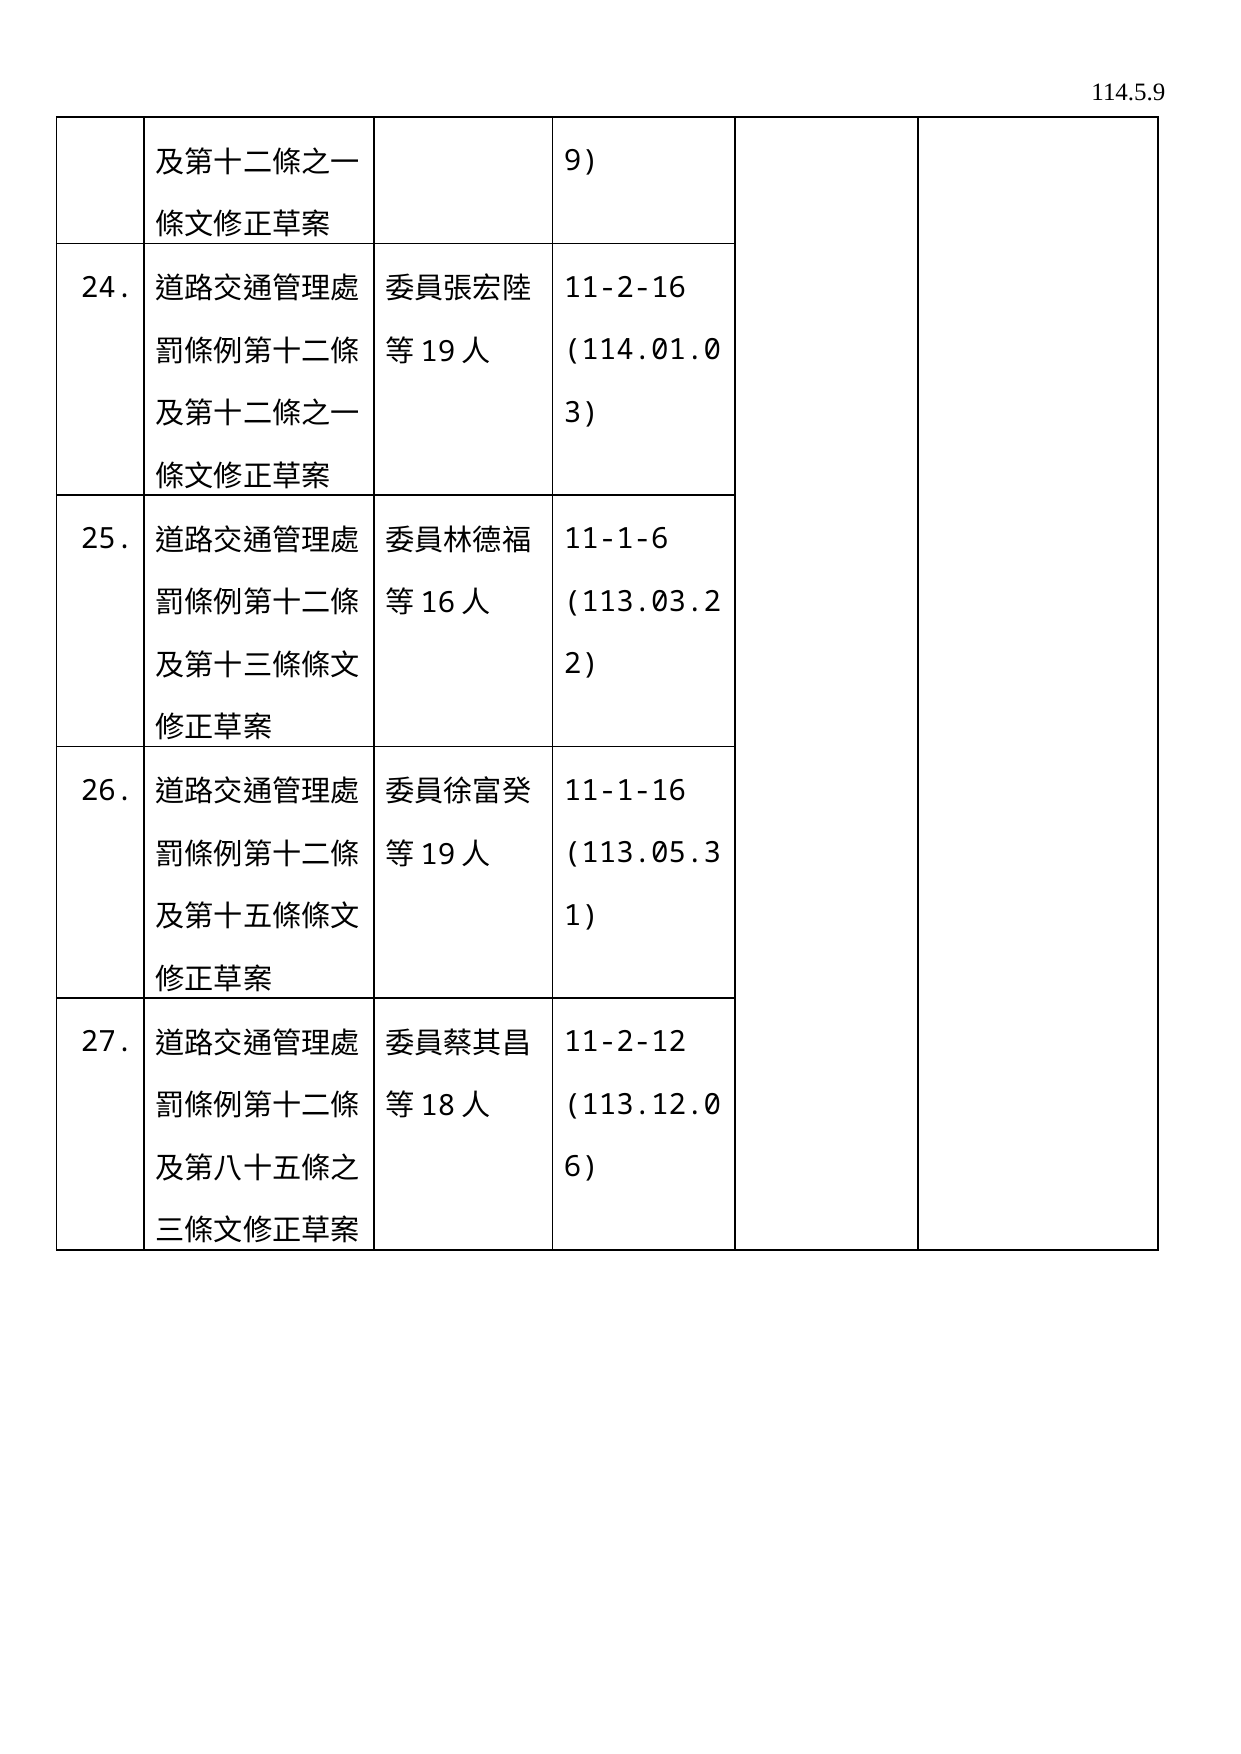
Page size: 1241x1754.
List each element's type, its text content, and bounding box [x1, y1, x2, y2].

table_cell 道路交通管理處罰條例第十二條及第八十五條之三條文修正草案 [145, 999, 373, 1249]
table_cell [57, 118, 143, 243]
table_cell 委員徐富癸等19人 [375, 747, 552, 997]
table_cell [736, 118, 917, 1249]
table_cell 道路交通管理處罰條例第十二條及第十三條條文修正草案 [145, 496, 373, 746]
table_cell 11-1-6 (113.03.22) [553, 496, 734, 746]
table_cell 及第十二條之一條文修正草案 [145, 118, 373, 243]
table_cell [919, 118, 1157, 1249]
table_cell 11-2-12 (113.12.06) [553, 999, 734, 1249]
table_cell [57, 747, 143, 997]
table_cell 11-1-16 (113.05.31) [553, 747, 734, 997]
table_cell 委員張宏陸等19人 [375, 244, 552, 494]
table_cell 9) [553, 118, 734, 243]
table_cell 11-2-16 (114.01.03) [553, 244, 734, 494]
table_cell [57, 244, 143, 494]
table_cell [57, 999, 143, 1249]
table_cell [57, 496, 143, 746]
table_cell 道路交通管理處罰條例第十二條及第十二條之一條文修正草案 [145, 244, 373, 494]
table_cell 委員蔡其昌等18人 [375, 999, 552, 1249]
table_cell 委員林德福等16人 [375, 496, 552, 746]
table_cell [375, 118, 552, 243]
table_cell 道路交通管理處罰條例第十二條及第十五條條文修正草案 [145, 747, 373, 997]
